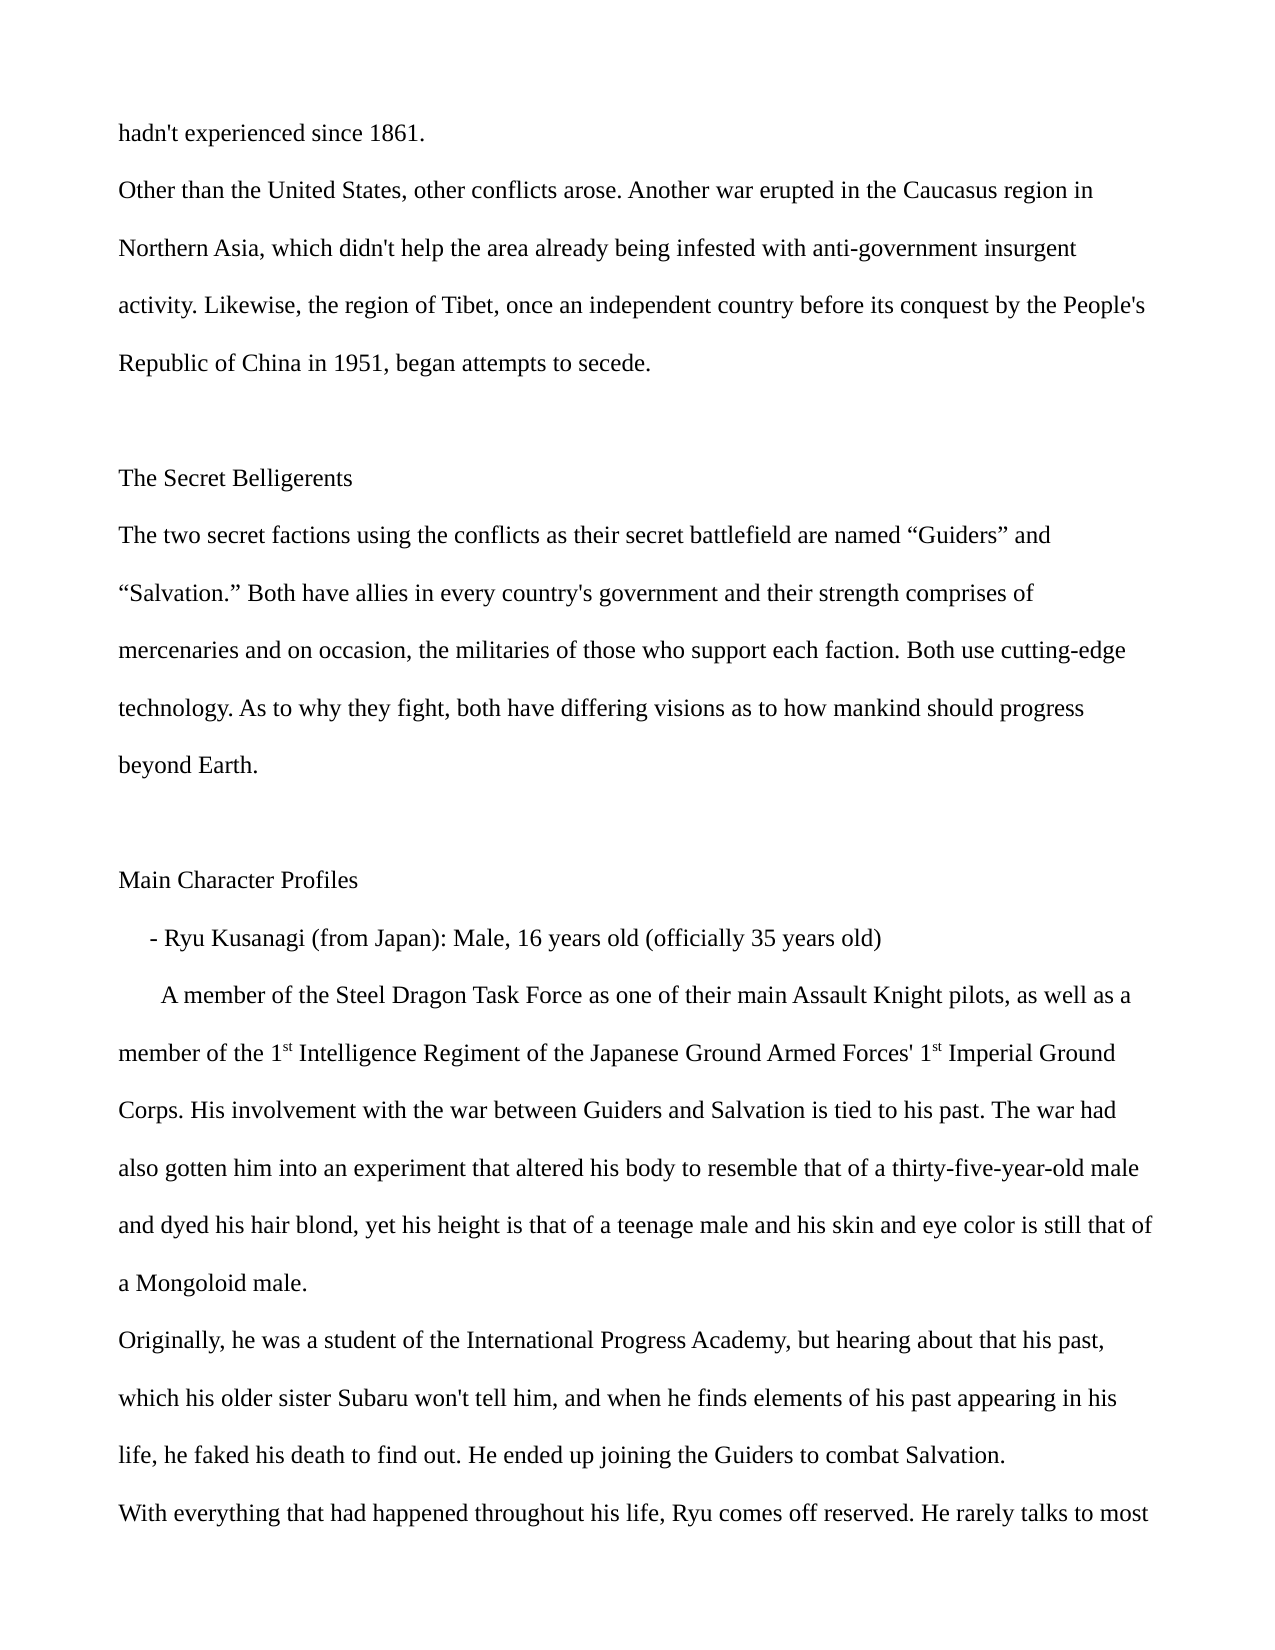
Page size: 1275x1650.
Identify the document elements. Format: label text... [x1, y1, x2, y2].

text The two secret factions using the conflicts as their secret battlefield are named “Guiders” and “Salvation.” Both have allies in every country's government and their strength comprises of mercenaries and on occasion, the militaries of those who support each faction. Both use cutting-edge technology. As to why they fight, both have differing visions as to how mankind should progress beyond Earth. [118, 521, 1157, 779]
text Originally, he was a student of the International Progress Academy, but hearing about that his past, which his older sister Subaru won't tell him, and when he finds elements of his past appearing in his life, he faked his death to find out. He ended up joining the Guiders to combat Salvation. [118, 1326, 1157, 1469]
text Other than the United States, other conflicts arose. Another war erupted in the Caucasus region in Northern Asia, which didn't help the area already being infested with anti-government insurgent activity. Likewise, the region of Tibet, once an independent country before its conquest by the People's Republic of China in 1951, began attempts to secede. [118, 176, 1157, 377]
text The Secret Belligerents [118, 463, 1157, 492]
text With everything that had happened throughout his life, Ryu comes off reserved. He rarely talks to most [118, 1498, 1157, 1527]
text Main Character Profiles [118, 866, 1157, 894]
text A member of the Steel Dragon Task Force as one of their main Assault Knight pilots, as well as a member of the 1st Intelligence Regiment of the Japanese Ground Armed Forces' 1st Imperial Ground Corps. His involvement with the war between Guiders and Salvation is tied to his past. The war had also gotten him into an experiment that altered his body to resemble that of a thirty-five-year-old male and dyed his hair blond, yet his height is that of a teenage male and his skin and eye color is still that of a Mongoloid male. [118, 981, 1157, 1297]
text - Ryu Kusanagi (from Japan): Male, 16 years old (officially 35 years old) [118, 923, 1157, 952]
text hadn't experienced since 1861. [118, 118, 1157, 147]
